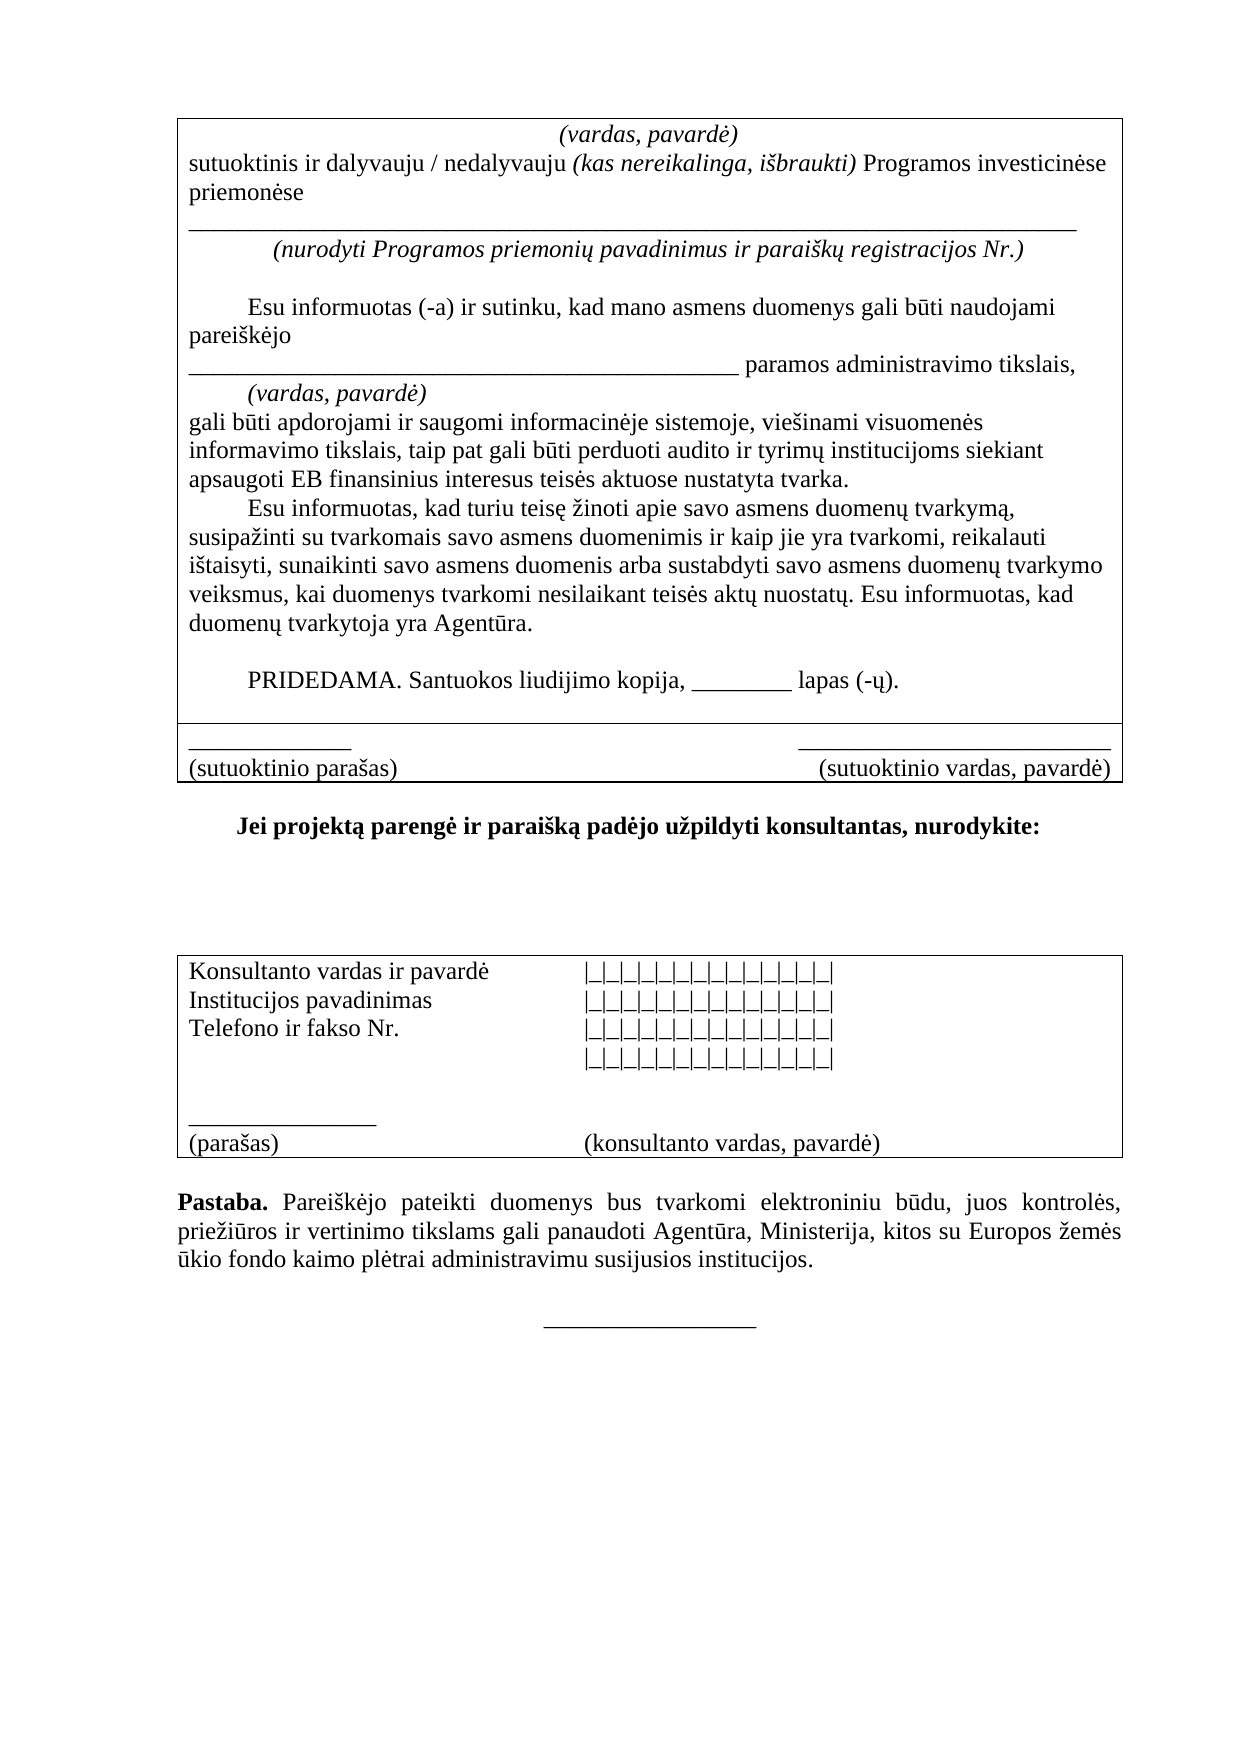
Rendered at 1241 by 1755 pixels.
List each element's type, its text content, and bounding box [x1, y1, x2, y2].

table_cell Institucijos pavadinimas [178, 985, 573, 1013]
text _________________ [177, 1302, 1122, 1331]
table_header Informuoju, kad aš, , (pareiškėjo sutuoktinio vardas, pavardė, asmens kodas) esu pareiškėjo (vardas, pavardė) sutuoktinis ir dalyvauju / nedalyvauju (kas nereikalinga, išbraukti) Programos investicinėse priemonėse _ (nurodyti Programos priemonių pavadinimus ir paraiškų registracijos Nr.) Esu informuotas (-a) ir sutinku, kad mano asmens duomenys gali būti naudojami pareiškėjo _ paramos administravimo tikslais, (vardas, pavardė) gali būti apdorojami ir saugomi informacinėje sistemoje, viešinami visuomenės informavimo tikslais, taip pat gali būti perduoti audito ir tyrimų institucijoms siekiant apsaugoti EB finansinius interesus teisės aktuose nustatyta tvarka. Esu informuotas, kad turiu teisę žinoti apie savo asmens duomenų tvarkymą, susipažinti su tvarkomais savo asmens duomenimis ir kaip jie yra tvarkomi, reikalauti ištaisyti, sunaikinti savo asmens duomenis arba sustabdyti savo asmens duomenų tvarkymo veiksmus, kai duomenys tvarkomi nesilaikant teisės aktų nuostatų. Esu informuotas, kad duomenų tvarkytoja yra Agentūra. PRIDEDAMA. Santuokos liudijimo kopija, ________ lapas (-ų). [178, 119, 1122, 723]
table_cell |_|_|_|_|_|_|_|_|_|_|_|_|_|_| [573, 985, 1122, 1013]
table_header |_|_|_|_|_|_|_|_|_|_|_|_|_|_| [573, 956, 1122, 985]
table_cell _____________ (sutuoktinio parašas) [178, 724, 651, 781]
table_cell _________________________ (sutuoktinio vardas, pavardė) [651, 724, 1122, 781]
table_cell |_|_|_|_|_|_|_|_|_|_|_|_|_|_| |_|_|_|_|_|_|_|_|_|_|_|_|_|_| [573, 1014, 1122, 1100]
table_cell _______________ (parašas) [178, 1100, 573, 1157]
table_header Konsultanto vardas ir pavardė [178, 956, 573, 985]
text Jei projektą parengė ir paraišką padėjo užpildyti konsultantas, nurodykite: [177, 811, 1122, 840]
text Pastaba. Pareiškėjo pateikti duomenys bus tvarkomi elektroniniu būdu, juos kontrolės, priežiūros ir vertinimo tikslams gali panaudoti Agentūra, Ministerija, kitos su Europos žemės ūkio fondo kaimo plėtrai administravimu susijusios institucijos. [177, 1187, 1122, 1273]
table_cell (konsultanto vardas, pavardė) [573, 1100, 1122, 1157]
table_cell Telefono ir fakso Nr. [178, 1014, 573, 1100]
